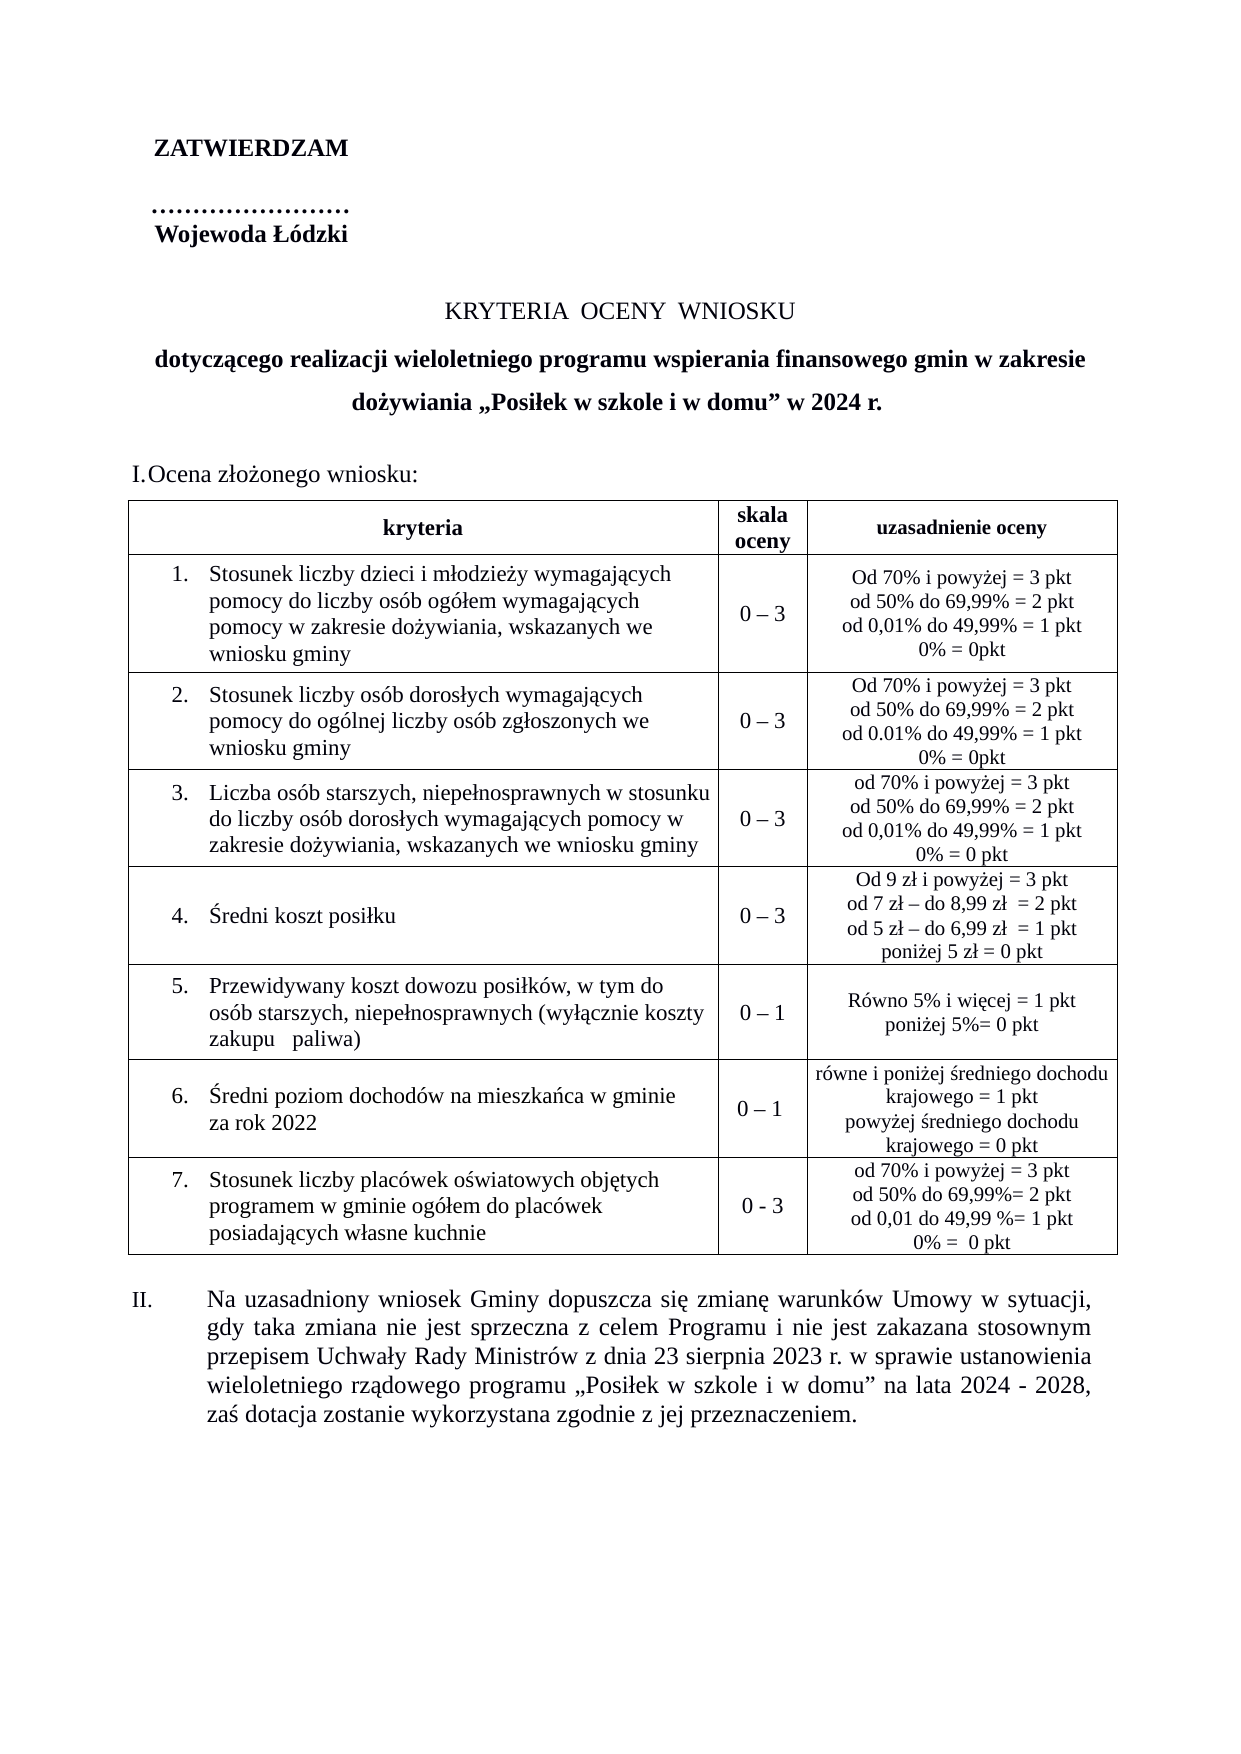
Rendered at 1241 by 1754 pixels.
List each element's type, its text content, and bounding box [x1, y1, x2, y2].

text dotyczącego realizacji wieloletniego programu wspierania finansowego gmin w zakresie dożywiania „Posiłek w szkole i w domu” w 2024 r. [148, 344, 1093, 416]
table_cell 0 – 3 [719, 867, 807, 963]
table_cell 0 – 3 [719, 673, 807, 769]
table_cell 0 – 3 [719, 555, 807, 672]
table_cell Liczba osób starszych, niepełnosprawnych w stosunku do liczby osób dorosłych wymagających pomocy w zakresie dożywiania, wskazanych we wniosku gminy [129, 770, 718, 866]
table_header uzasadnienie oceny [808, 501, 1117, 554]
list Na uzasadniony wniosek Gminy dopuszcza się zmianę warunków Umowy w sytuacji, gdy taka zmiana nie jest sprzeczna z celem Programu i nie jest zakazana stosownym przepisem Uchwały Rady Ministrów z dnia 23 sierpnia 2023 r. w sprawie ustanowienia wieloletniego rządowego programu „Posiłek w szkole i w domu” na lata 2024 - 2028, zaś dotacja zostanie wykorzystana zgodnie z jej przeznaczeniem. [132, 1284, 1093, 1427]
table_cell Średni poziom dochodów na mieszkańca w gminie za rok 2022 [129, 1060, 718, 1157]
table_cell Stosunek liczby osób dorosłych wymagających pomocy do ogólnej liczby osób zgłoszonych we wniosku gminy [129, 673, 718, 769]
table_cell Średni koszt posiłku [129, 867, 718, 963]
subtitle Wojewoda Łódzki [148, 219, 354, 248]
table_cell Równo 5% i więcej = 1 pkt poniżej 5%= 0 pkt [808, 965, 1117, 1059]
table_cell 0 – 1 [719, 965, 807, 1059]
table_cell 0 – 1 [719, 1060, 807, 1157]
table_cell równe i poniżej średniego dochodu krajowego = 1 pkt powyżej średniego dochodu krajowego = 0 pkt [808, 1060, 1117, 1157]
subtitle KRYTERIA OCENY WNIOSKU [148, 296, 1093, 324]
table_header kryteria [129, 501, 718, 554]
table_cell Od 9 zł i powyżej = 3 pkt od 7 zł – do 8,99 zł = 2 pkt od 5 zł – do 6,99 zł = 1 pkt poniżej 5 zł = 0 pkt [808, 867, 1117, 963]
subtitle ZATWIERDZAM [148, 133, 354, 162]
table_header skala oceny [719, 501, 807, 554]
table_cell od 70% i powyżej = 3 pkt od 50% do 69,99% = 2 pkt od 0,01% do 49,99% = 1 pkt 0% = 0 pkt [808, 770, 1117, 866]
list Ocena złożonego wniosku: [132, 459, 1093, 487]
table_cell Od 70% i powyżej = 3 pkt od 50% do 69,99% = 2 pkt od 0,01% do 49,99% = 1 pkt 0% = 0pkt [808, 555, 1117, 672]
table_cell Stosunek liczby placówek oświatowych objętych programem w gminie ogółem do placówek posiadających własne kuchnie [129, 1158, 718, 1254]
table_cell Stosunek liczby dzieci i młodzieży wymagających pomocy do liczby osób ogółem wymagających pomocy w zakresie dożywiania, wskazanych we wniosku gminy [129, 555, 718, 672]
table_cell 0 – 3 [719, 770, 807, 866]
subtitle …………………… [148, 190, 354, 219]
table_cell Od 70% i powyżej = 3 pkt od 50% do 69,99% = 2 pkt od 0.01% do 49,99% = 1 pkt 0% = 0pkt [808, 673, 1117, 769]
table_cell Przewidywany koszt dowozu posiłków, w tym do osób starszych, niepełnosprawnych (wyłącznie koszty zakupu paliwa) [129, 965, 718, 1059]
table_cell od 70% i powyżej = 3 pkt od 50% do 69,99%= 2 pkt od 0,01 do 49,99 %= 1 pkt 0% = 0 pkt [808, 1158, 1117, 1254]
table_cell 0 - 3 [719, 1158, 807, 1254]
